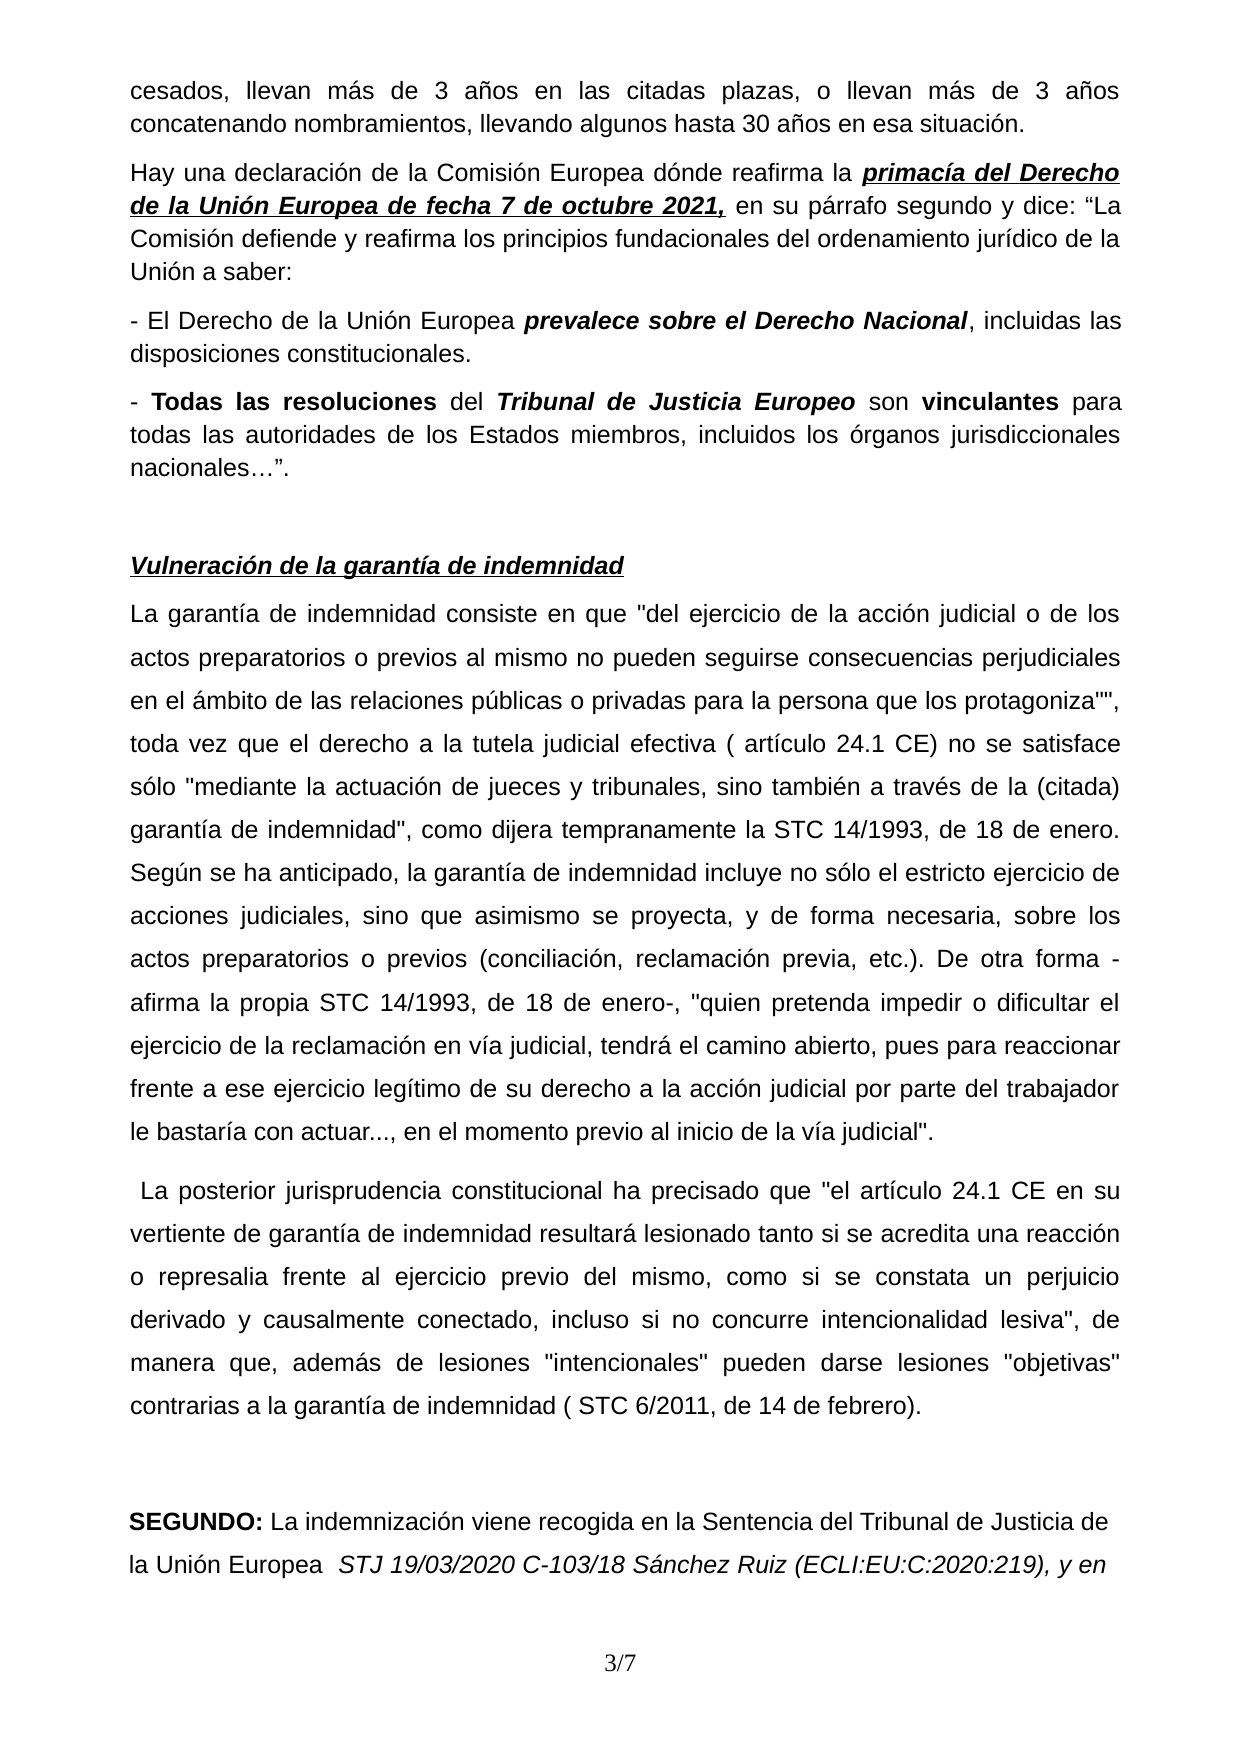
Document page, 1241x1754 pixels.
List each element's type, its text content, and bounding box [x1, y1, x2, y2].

text La garantía de indemnidad consiste en que "del ejercicio de la acción judicial o de los actos preparatorios o previos al mismo no pueden seguirse consecuencias perjudiciales en el ámbito de las relaciones públicas o privadas para la persona que los protagoniza"", toda vez que el derecho a la tutela judicial efectiva ( artículo 24.1 CE) no se satisface sólo "mediante la actuación de jueces y tribunales, sino también a través de la (citada) garantía de indemnidad", como dijera tempranamente la STC 14/1993, de 18 de enero. Según se ha anticipado, la garantía de indemnidad incluye no sólo el estricto ejercicio de acciones judiciales, sino que asimismo se proyecta, y de forma necesaria, sobre los actos preparatorios o previos (conciliación, reclamación previa, etc.). De otra forma -afirma la propia STC 14/1993, de 18 de enero-, "quien pretenda impedir o dificultar el ejercicio de la reclamación en vía judicial, tendrá el camino abierto, pues para reaccionar frente a ese ejercicio legítimo de su derecho a la acción judicial por parte del trabajador le bastaría con actuar..., en el momento previo al inicio de la vía judicial". [130, 599, 1122, 1146]
text SEGUNDO: La indemnización viene recogida en la Sentencia del Tribunal de Justicia de la Unión Europea STJ 19/03/2020 C-103/18 Sánchez Ruiz (ECLI:EU:C:2020:219), y en [129, 1507, 1110, 1579]
text Hay una declaración de la Comisión Europea dónde reafirma la primacía del Derecho de la Unión Europea de fecha 7 de octubre 2021, en su párrafo segundo y dice: “La Comisión defiende y reafirma los principios fundacionales del ordenamiento jurídico de la Unión a saber: [130, 158, 1122, 286]
text - Todas las resoluciones del Tribunal de Justicia Europeo son vinculantes para todas las autoridades de los Estados miembros, incluidos los órganos jurisdiccionales nacionales…”. [130, 387, 1122, 482]
text cesados, llevan más de 3 años en las citadas plazas, o llevan más de 3 años concatenando nombramientos, llevando algunos hasta 30 años en esa situación. [130, 76, 1122, 138]
text La posterior jurisprudencia constitucional ha precisado que "el artículo 24.1 CE en su vertiente de garantía de indemnidad resultará lesionado tanto si se acredita una reacción o represalia frente al ejercicio previo del mismo, como si se constata un perjuicio derivado y causalmente conectado, incluso si no concurre intencionalidad lesiva", de manera que, además de lesiones "intencionales" pueden darse lesiones "objetivas" contrarias a la garantía de indemnidad ( STC 6/2011, de 14 de febrero). [130, 1176, 1122, 1420]
text - El Derecho de la Unión Europea prevalece sobre el Derecho Nacional, incluidas las disposiciones constitucionales. [130, 306, 1122, 367]
text Vulneración de la garantía de indemnidad [130, 551, 1122, 579]
